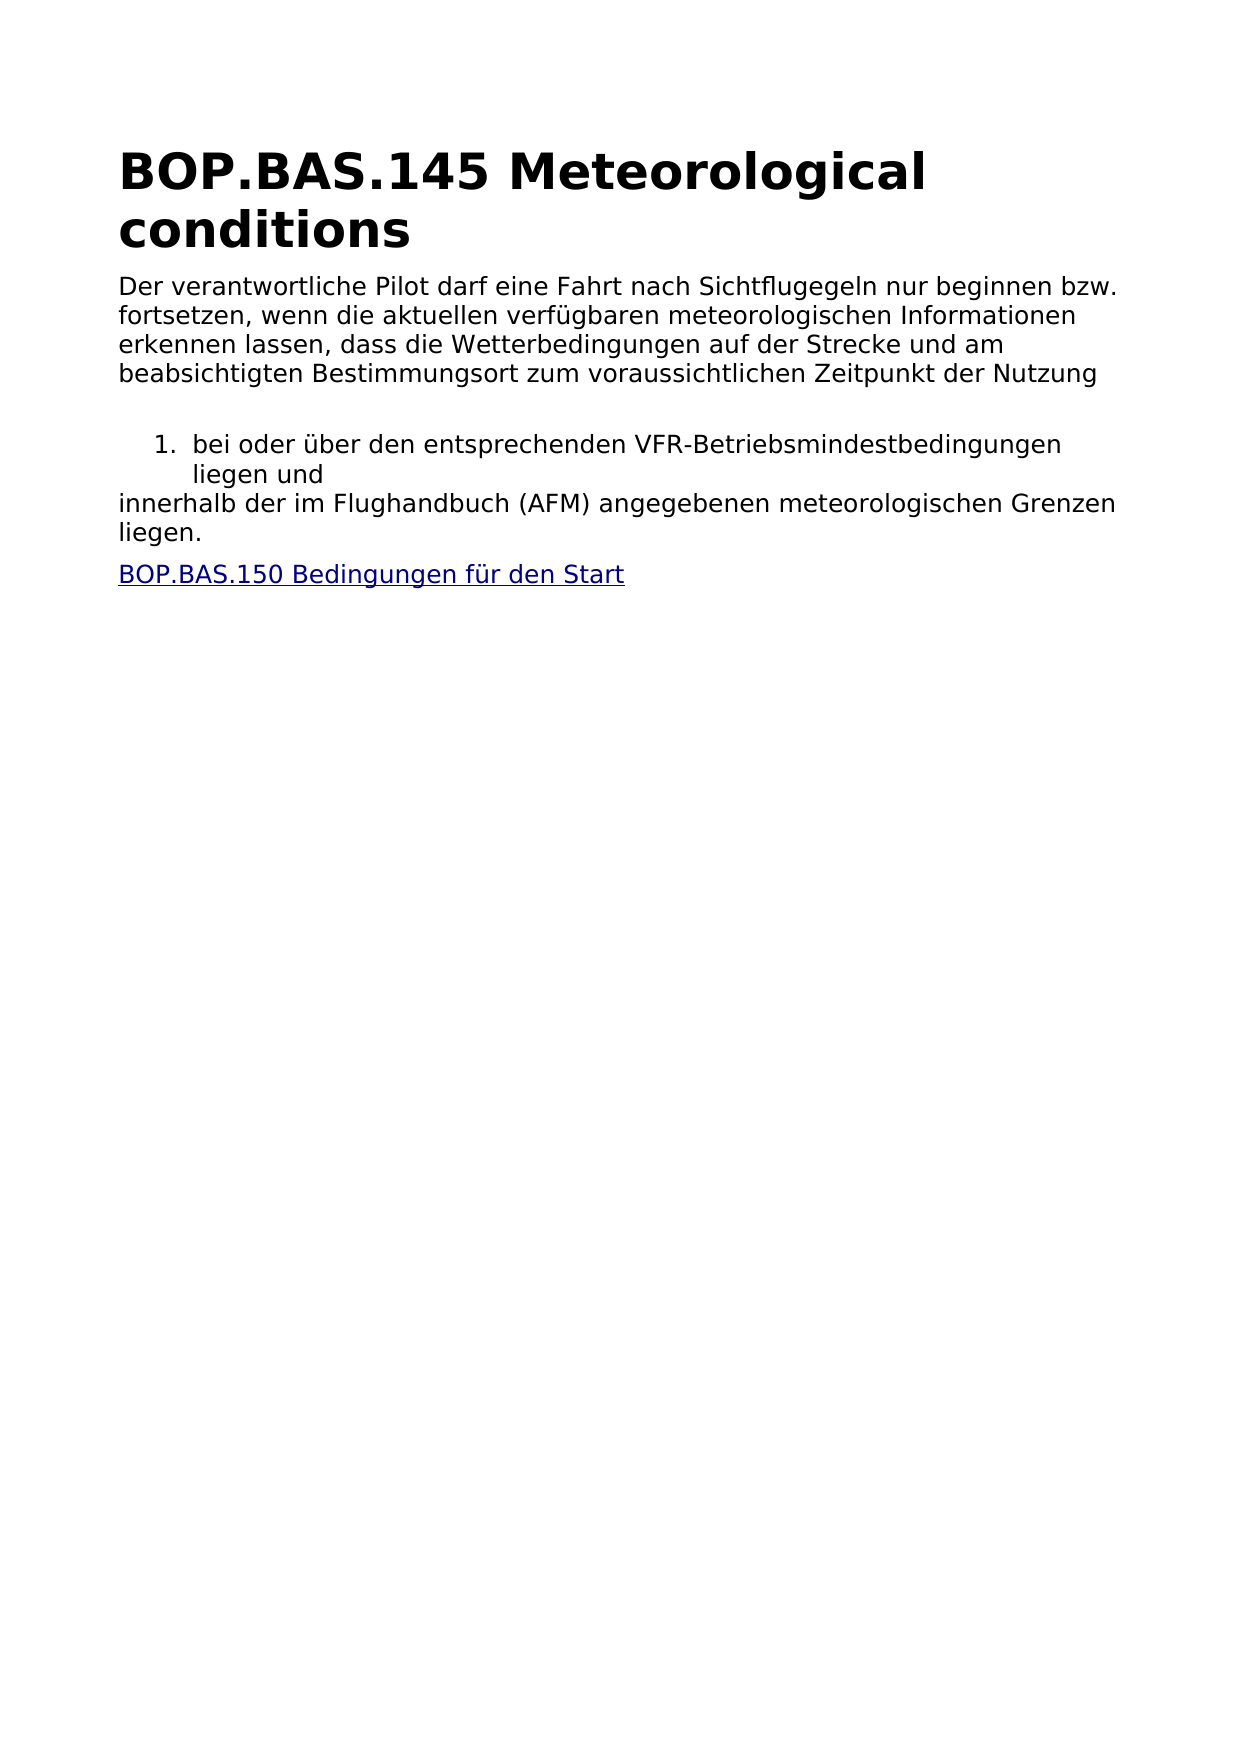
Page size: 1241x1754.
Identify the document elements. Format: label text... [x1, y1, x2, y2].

text innerhalb der im Flughandbuch (AFM) angegebenen meteorologischen Grenzen liegen. [118, 489, 1122, 547]
subtitle BOP.BAS.145 Meteorological conditions [118, 143, 1122, 259]
text Der verantwortliche Pilot darf eine Fahrt nach Sichtflugegeln nur beginnen bzw. fortsetzen, wenn die aktuellen verfügbaren meteorologischen Informationen erkennen lassen, dass die Wetterbedingungen auf der Strecke und am beabsichtigten Bestimmungsort zum voraussichtlichen Zeitpunkt der Nutzung [118, 272, 1122, 389]
text BOP.BAS.150 Bedingungen für den Start [118, 560, 1122, 589]
list bei oder über den entsprechenden VFR-Betriebsmindestbedingungen liegen und [177, 431, 1122, 489]
